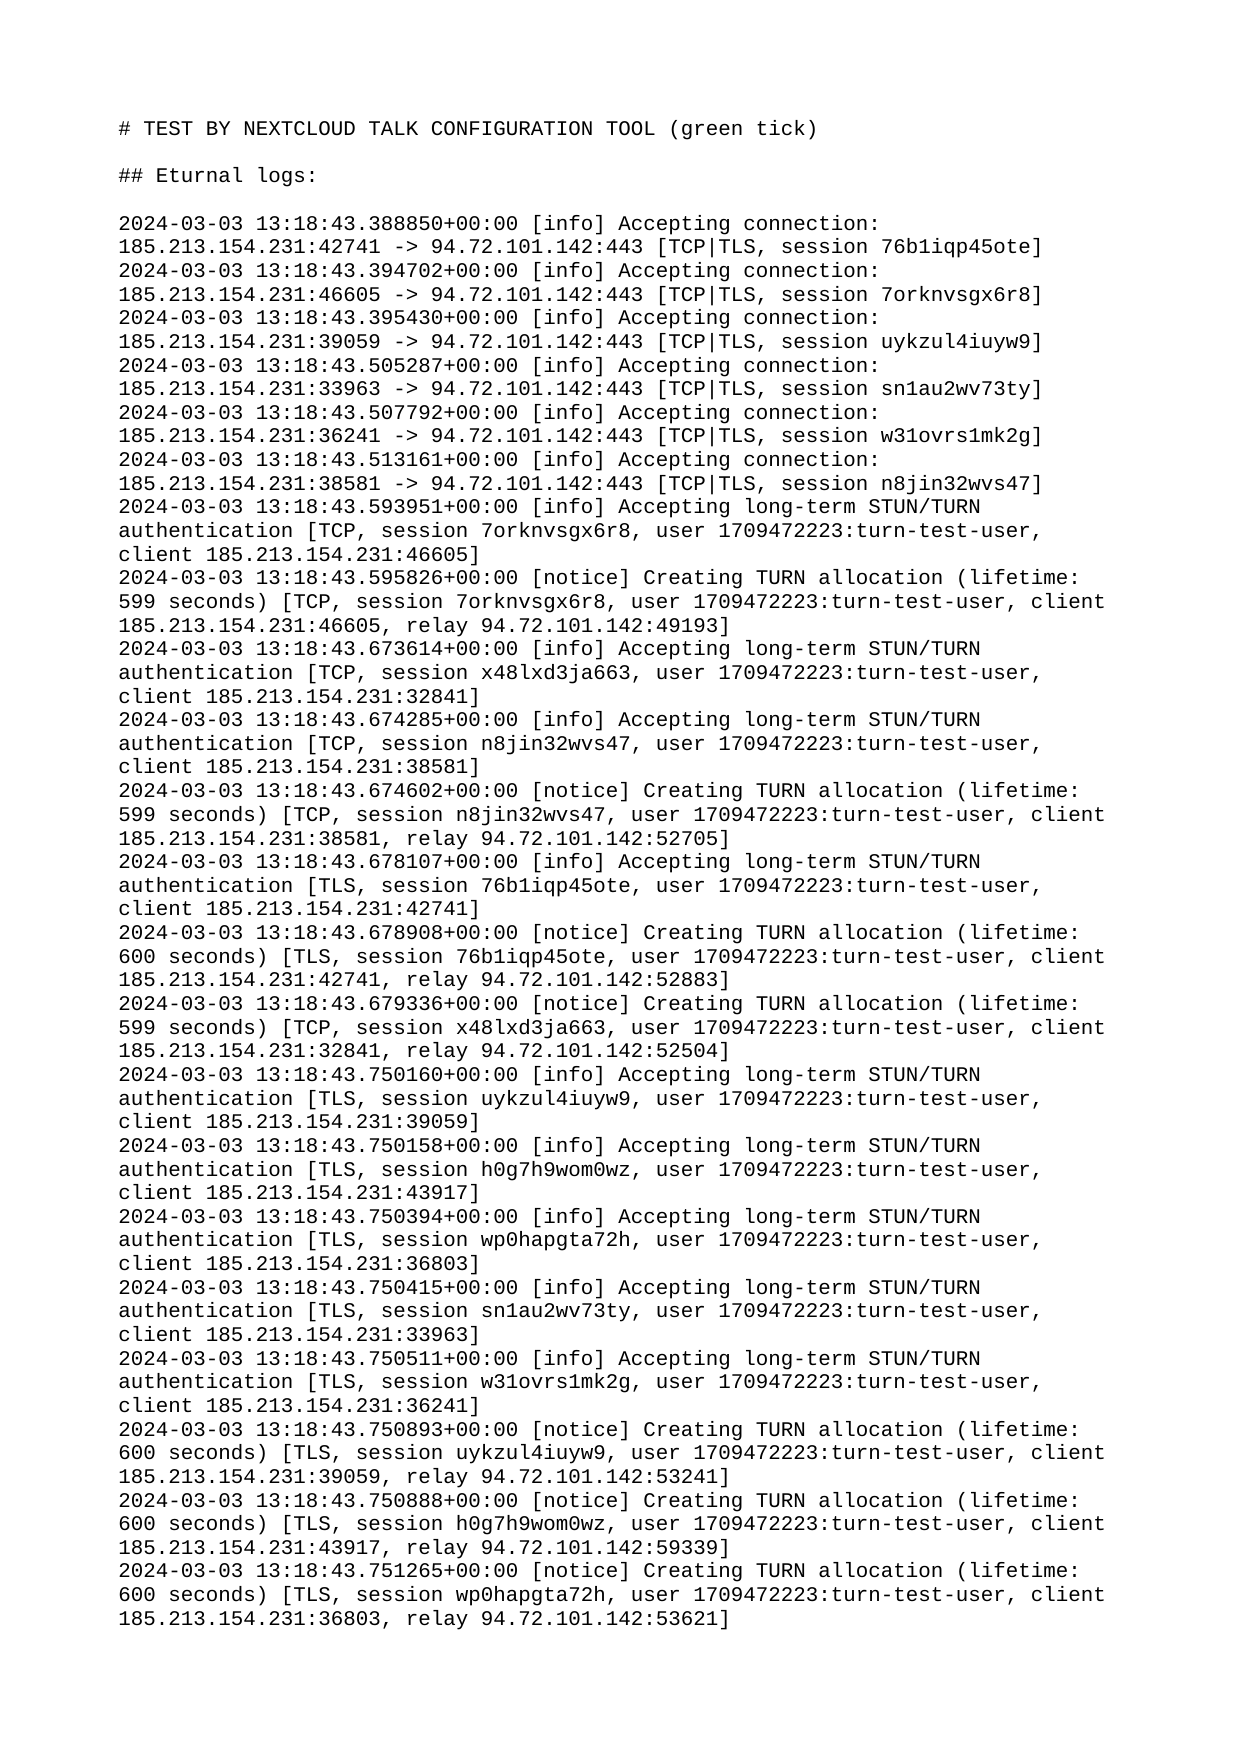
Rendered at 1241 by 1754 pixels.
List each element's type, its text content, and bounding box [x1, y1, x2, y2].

text 2024-03-03 13:18:43.593951+00:00 [info] Accepting long-term STUN/TURN authentication [TCP, session 7orknvsgx6r8, user 1709472223:turn-test-user, client 185.213.154.231:46605] [118, 496, 1122, 567]
text 2024-03-03 13:18:43.750160+00:00 [info] Accepting long-term STUN/TURN authentication [TLS, session uykzul4iuyw9, user 1709472223:turn-test-user, client 185.213.154.231:39059] [118, 1064, 1122, 1135]
text # TEST BY NEXTCLOUD TALK CONFIGURATION TOOL (green tick) [118, 118, 1122, 142]
text 2024-03-03 13:18:43.750888+00:00 [notice] Creating TURN allocation (lifetime: 600 seconds) [TLS, session h0g7h9wom0wz, user 1709472223:turn-test-user, client 185.213.154.231:43917, relay 94.72.101.142:59339] [118, 1489, 1122, 1561]
text 2024-03-03 13:18:43.505287+00:00 [info] Accepting connection: 185.213.154.231:33963 -> 94.72.101.142:443 [TCP|TLS, session sn1au2wv73ty] [118, 354, 1122, 402]
text 2024-03-03 13:18:43.513161+00:00 [info] Accepting connection: 185.213.154.231:38581 -> 94.72.101.142:443 [TCP|TLS, session n8jin32wvs47] [118, 449, 1122, 496]
text 2024-03-03 13:18:43.750158+00:00 [info] Accepting long-term STUN/TURN authentication [TLS, session h0g7h9wom0wz, user 1709472223:turn-test-user, client 185.213.154.231:43917] [118, 1135, 1122, 1206]
text 2024-03-03 13:18:43.750893+00:00 [notice] Creating TURN allocation (lifetime: 600 seconds) [TLS, session uykzul4iuyw9, user 1709472223:turn-test-user, client 185.213.154.231:39059, relay 94.72.101.142:53241] [118, 1419, 1122, 1489]
text 2024-03-03 13:18:43.674285+00:00 [info] Accepting long-term STUN/TURN authentication [TCP, session n8jin32wvs47, user 1709472223:turn-test-user, client 185.213.154.231:38581] [118, 709, 1122, 780]
text 2024-03-03 13:18:43.388850+00:00 [info] Accepting connection: 185.213.154.231:42741 -> 94.72.101.142:443 [TCP|TLS, session 76b1iqp45ote] [118, 213, 1122, 260]
text 2024-03-03 13:18:43.750511+00:00 [info] Accepting long-term STUN/TURN authentication [TLS, session w31ovrs1mk2g, user 1709472223:turn-test-user, client 185.213.154.231:36241] [118, 1348, 1122, 1419]
text 2024-03-03 13:18:43.751265+00:00 [notice] Creating TURN allocation (lifetime: 600 seconds) [TLS, session wp0hapgta72h, user 1709472223:turn-test-user, client 185.213.154.231:36803, relay 94.72.101.142:53621] [118, 1561, 1122, 1631]
text 2024-03-03 13:18:43.750415+00:00 [info] Accepting long-term STUN/TURN authentication [TLS, session sn1au2wv73ty, user 1709472223:turn-test-user, client 185.213.154.231:33963] [118, 1277, 1122, 1348]
text 2024-03-03 13:18:43.507792+00:00 [info] Accepting connection: 185.213.154.231:36241 -> 94.72.101.142:443 [TCP|TLS, session w31ovrs1mk2g] [118, 402, 1122, 449]
text 2024-03-03 13:18:43.674602+00:00 [notice] Creating TURN allocation (lifetime: 599 seconds) [TCP, session n8jin32wvs47, user 1709472223:turn-test-user, client 185.213.154.231:38581, relay 94.72.101.142:52705] [118, 780, 1122, 851]
text 2024-03-03 13:18:43.679336+00:00 [notice] Creating TURN allocation (lifetime: 599 seconds) [TCP, session x48lxd3ja663, user 1709472223:turn-test-user, client 185.213.154.231:32841, relay 94.72.101.142:52504] [118, 993, 1122, 1064]
text 2024-03-03 13:18:43.678107+00:00 [info] Accepting long-term STUN/TURN authentication [TLS, session 76b1iqp45ote, user 1709472223:turn-test-user, client 185.213.154.231:42741] [118, 851, 1122, 922]
text 2024-03-03 13:18:43.394702+00:00 [info] Accepting connection: 185.213.154.231:46605 -> 94.72.101.142:443 [TCP|TLS, session 7orknvsgx6r8] [118, 260, 1122, 307]
text 2024-03-03 13:18:43.750394+00:00 [info] Accepting long-term STUN/TURN authentication [TLS, session wp0hapgta72h, user 1709472223:turn-test-user, client 185.213.154.231:36803] [118, 1206, 1122, 1277]
text ## Eturnal logs: [118, 165, 1122, 189]
text 2024-03-03 13:18:43.673614+00:00 [info] Accepting long-term STUN/TURN authentication [TCP, session x48lxd3ja663, user 1709472223:turn-test-user, client 185.213.154.231:32841] [118, 638, 1122, 709]
text 2024-03-03 13:18:43.395430+00:00 [info] Accepting connection: 185.213.154.231:39059 -> 94.72.101.142:443 [TCP|TLS, session uykzul4iuyw9] [118, 307, 1122, 354]
text 2024-03-03 13:18:43.678908+00:00 [notice] Creating TURN allocation (lifetime: 600 seconds) [TLS, session 76b1iqp45ote, user 1709472223:turn-test-user, client 185.213.154.231:42741, relay 94.72.101.142:52883] [118, 922, 1122, 993]
text 2024-03-03 13:18:43.595826+00:00 [notice] Creating TURN allocation (lifetime: 599 seconds) [TCP, session 7orknvsgx6r8, user 1709472223:turn-test-user, client 185.213.154.231:46605, relay 94.72.101.142:49193] [118, 567, 1122, 638]
